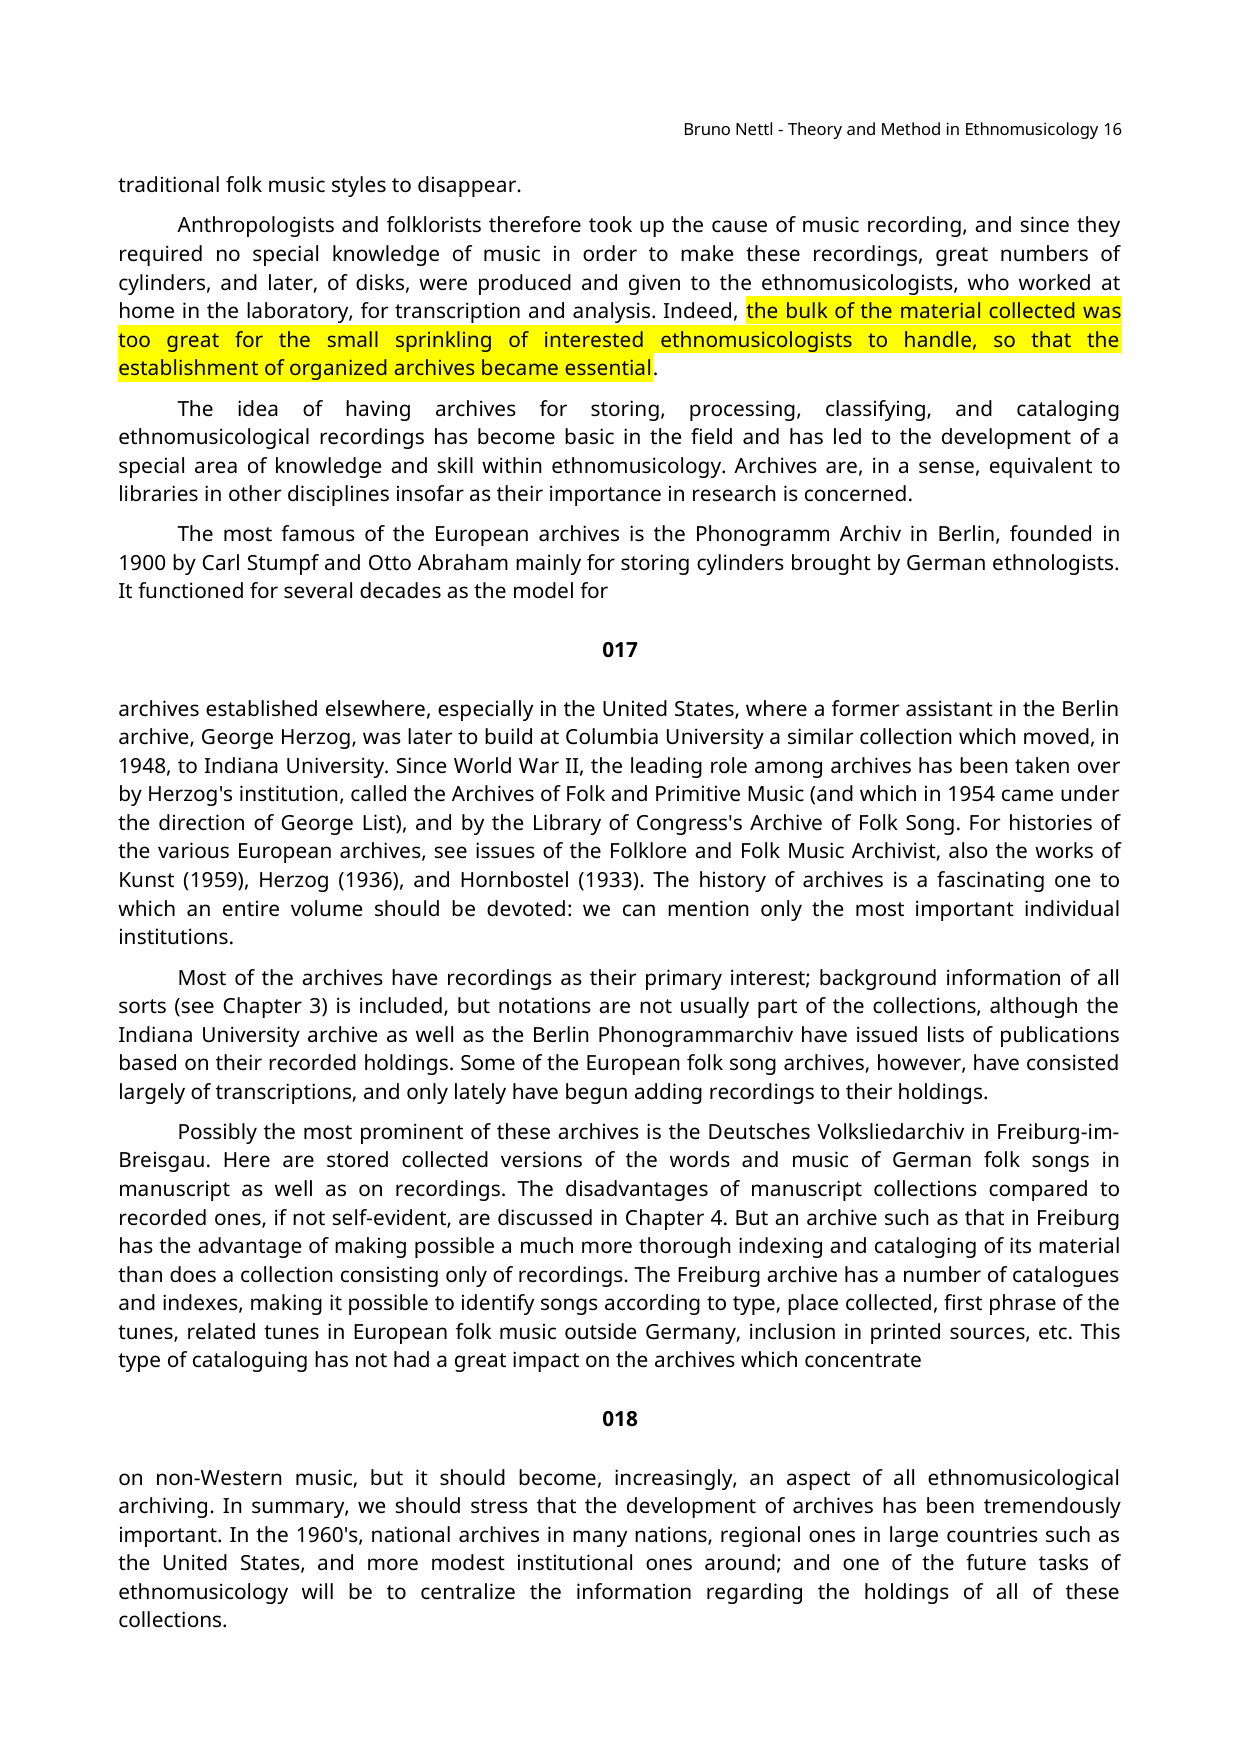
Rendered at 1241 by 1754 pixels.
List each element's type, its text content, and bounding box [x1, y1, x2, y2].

text traditional folk music styles to disappear. [118, 170, 1122, 199]
text Anthropologists and folklorists therefore took up the cause of music recording, and since they required no special knowledge of music in order to make these recordings, great numbers of cylinders, and later, of disks, were produced and given to the ethnomusicologists, who worked at home in the laboratory, for transcription and analysis. Indeed, the bulk of the material collected was too great for the small sprinkling of interested ethnomusicologists to handle, so that the establishment of organized archives became essential. [118, 210, 1122, 382]
text The most famous of the European archives is the Phonogramm Archiv in Berlin, founded in 1900 by Carl Stumpf and Otto Abraham mainly for storing cylinders brought by German ethnologists. It functioned for several decades as the model for [118, 519, 1122, 605]
text 018 [118, 1404, 1122, 1432]
text 017 [118, 635, 1122, 664]
text Possibly the most prominent of these archives is the Deutsches Volksliedarchiv in Freiburg-im-Breisgau. Here are stored collected versions of the words and music of German folk songs in manuscript as well as on recordings. The disadvantages of manuscript collections compared to recorded ones, if not self-evident, are discussed in Chapter 4. But an archive such as that in Freiburg has the advantage of making possible a much more thorough indexing and cataloging of its material than does a collection consisting only of recordings. The Freiburg archive has a number of catalogues and indexes, making it possible to identify songs according to type, place collected, first phrase of the tunes, related tunes in European folk music outside Germany, inclusion in printed sources, etc. This type of cataloguing has not had a great impact on the archives which concentrate [118, 1117, 1122, 1374]
text The idea of having archives for storing, processing, classifying, and cataloging ethnomusicological recordings has become basic in the field and has led to the development of a special area of knowledge and skill within ethnomusicology. Archives are, in a sense, equivalent to libraries in other disciplines insofar as their importance in research is concerned. [118, 393, 1122, 508]
text Most of the archives have recordings as their primary interest; background information of all sorts (see Chapter 3) is included, but notations are not usually part of the collections, although the Indiana University archive as well as the Berlin Phonogrammarchiv have issued lists of publications based on their recorded holdings. Some of the European folk song archives, however, have consisted largely of transcriptions, and only lately have begun adding recordings to their holdings. [118, 962, 1122, 1105]
text on non-Western music, but it should become, increasingly, an aspect of all ethnomusicological archiving. In summary, we should stress that the development of archives has been tremendously important. In the 1960's, national archives in many nations, regional ones in large countries such as the United States, and more modest institutional ones around; and one of the future tasks of ethnomusicology will be to centralize the information regarding the holdings of all of these collections. [118, 1462, 1122, 1634]
text archives established elsewhere, especially in the United States, where a former assistant in the Berlin archive, George Herzog, was later to build at Columbia University a similar collection which moved, in 1948, to Indiana University. Since World War II, the leading role among archives has been taken over by Herzog's institution, called the Archives of Folk and Primitive Music (and which in 1954 came under the direction of George List), and by the Library of Congress's Archive of Folk Song. For histories of the various European archives, see issues of the Folklore and Folk Music Archivist, also the works of Kunst (1959), Herzog (1936), and Hornbostel (1933). The history of archives is a fascinating one to which an entire volume should be devoted: we can mention only the most important individual institutions. [118, 694, 1122, 951]
